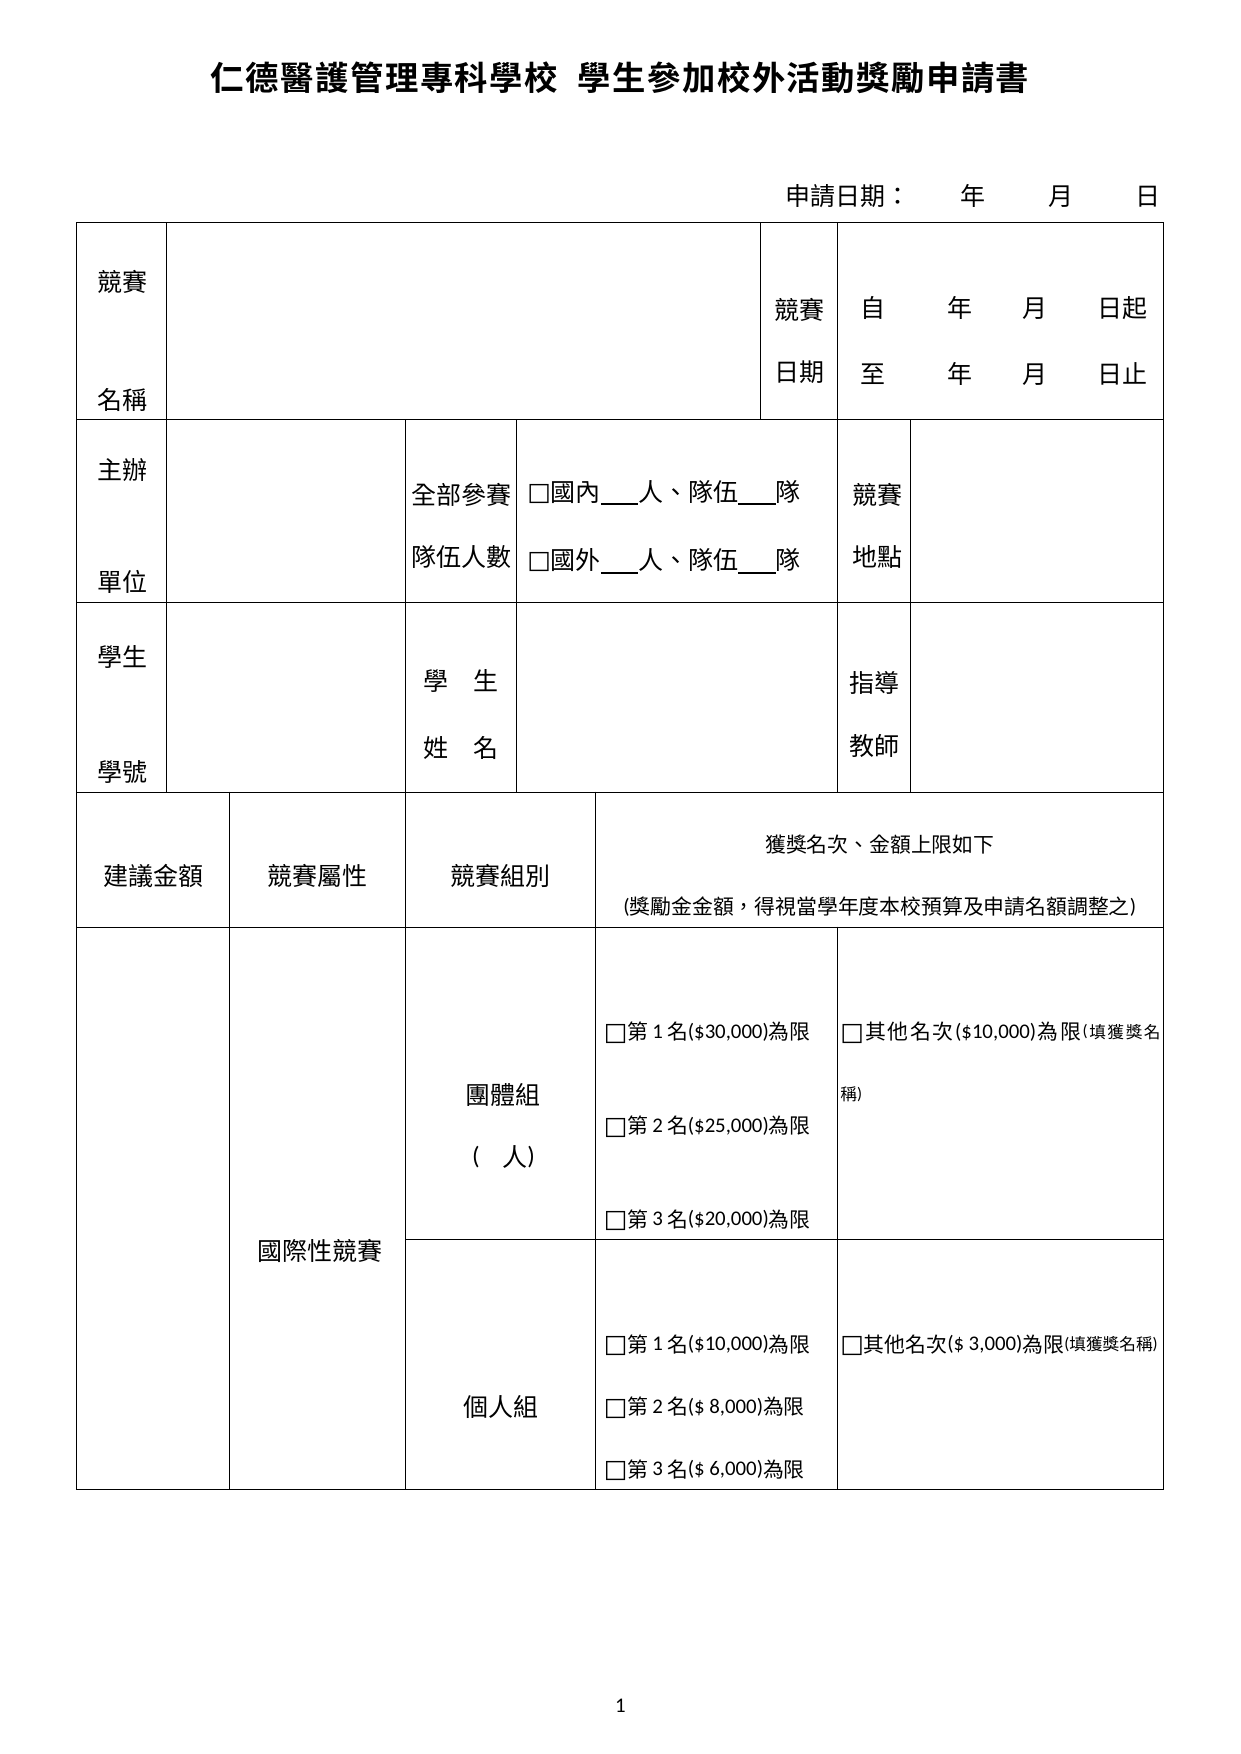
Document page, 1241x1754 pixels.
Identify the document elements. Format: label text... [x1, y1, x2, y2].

table_cell 競賽屬性 [230, 793, 405, 927]
table_cell 競賽日期 [761, 223, 837, 419]
table_header 申請日期： 年 月 日 [77, 177, 1163, 222]
table_cell 自 年 月 日起 至 年 月 日止 [838, 223, 1163, 419]
table_cell 競賽地點 [838, 420, 910, 602]
table_cell [911, 420, 1163, 602]
table_cell 建議金額 [77, 793, 229, 927]
table_cell □其他名次($ 3,000)為限(填獲獎名稱) [838, 1240, 1163, 1489]
table_cell 國際性競賽 [230, 928, 405, 1489]
table_cell 指導教師 [838, 603, 910, 792]
table_cell [77, 928, 229, 1489]
table_cell [167, 420, 405, 602]
table_cell 獲獎名次、金額上限如下 (獎勵金金額，得視當學年度本校預算及申請名額調整之) [596, 793, 1163, 927]
table_cell [167, 603, 405, 792]
table_cell 全部參賽隊伍人數 [406, 420, 516, 602]
table_cell 學生 學號 [77, 603, 166, 792]
table_cell □第1名($30,000)為限 □第2名($25,000)為限 □第3名($20,000)為限 [596, 928, 837, 1239]
table_cell 主辦 單位 [77, 420, 166, 602]
table_cell [517, 603, 837, 792]
table_cell □第1名($10,000)為限 □第2名($ 8,000)為限 □第3名($ 6,000)為限 [596, 1240, 837, 1489]
table_cell 競賽組別 [406, 793, 595, 927]
table_cell 學 生 姓 名 [406, 603, 516, 792]
table_cell [167, 223, 760, 419]
table_cell 競賽 名稱 [77, 223, 166, 419]
table_cell □國內 人、隊伍 隊 □國外 人、隊伍 隊 [517, 420, 837, 602]
text 仁德醫護管理專科學校 學生參加校外活動獎勵申請書 [77, 52, 1163, 100]
table_cell [911, 603, 1163, 792]
table_cell □其他名次($10,000)為限(填獲獎名稱) [838, 928, 1163, 1239]
table_cell 團體組 ( 人) [406, 928, 595, 1239]
table_cell 個人組 [406, 1240, 595, 1489]
